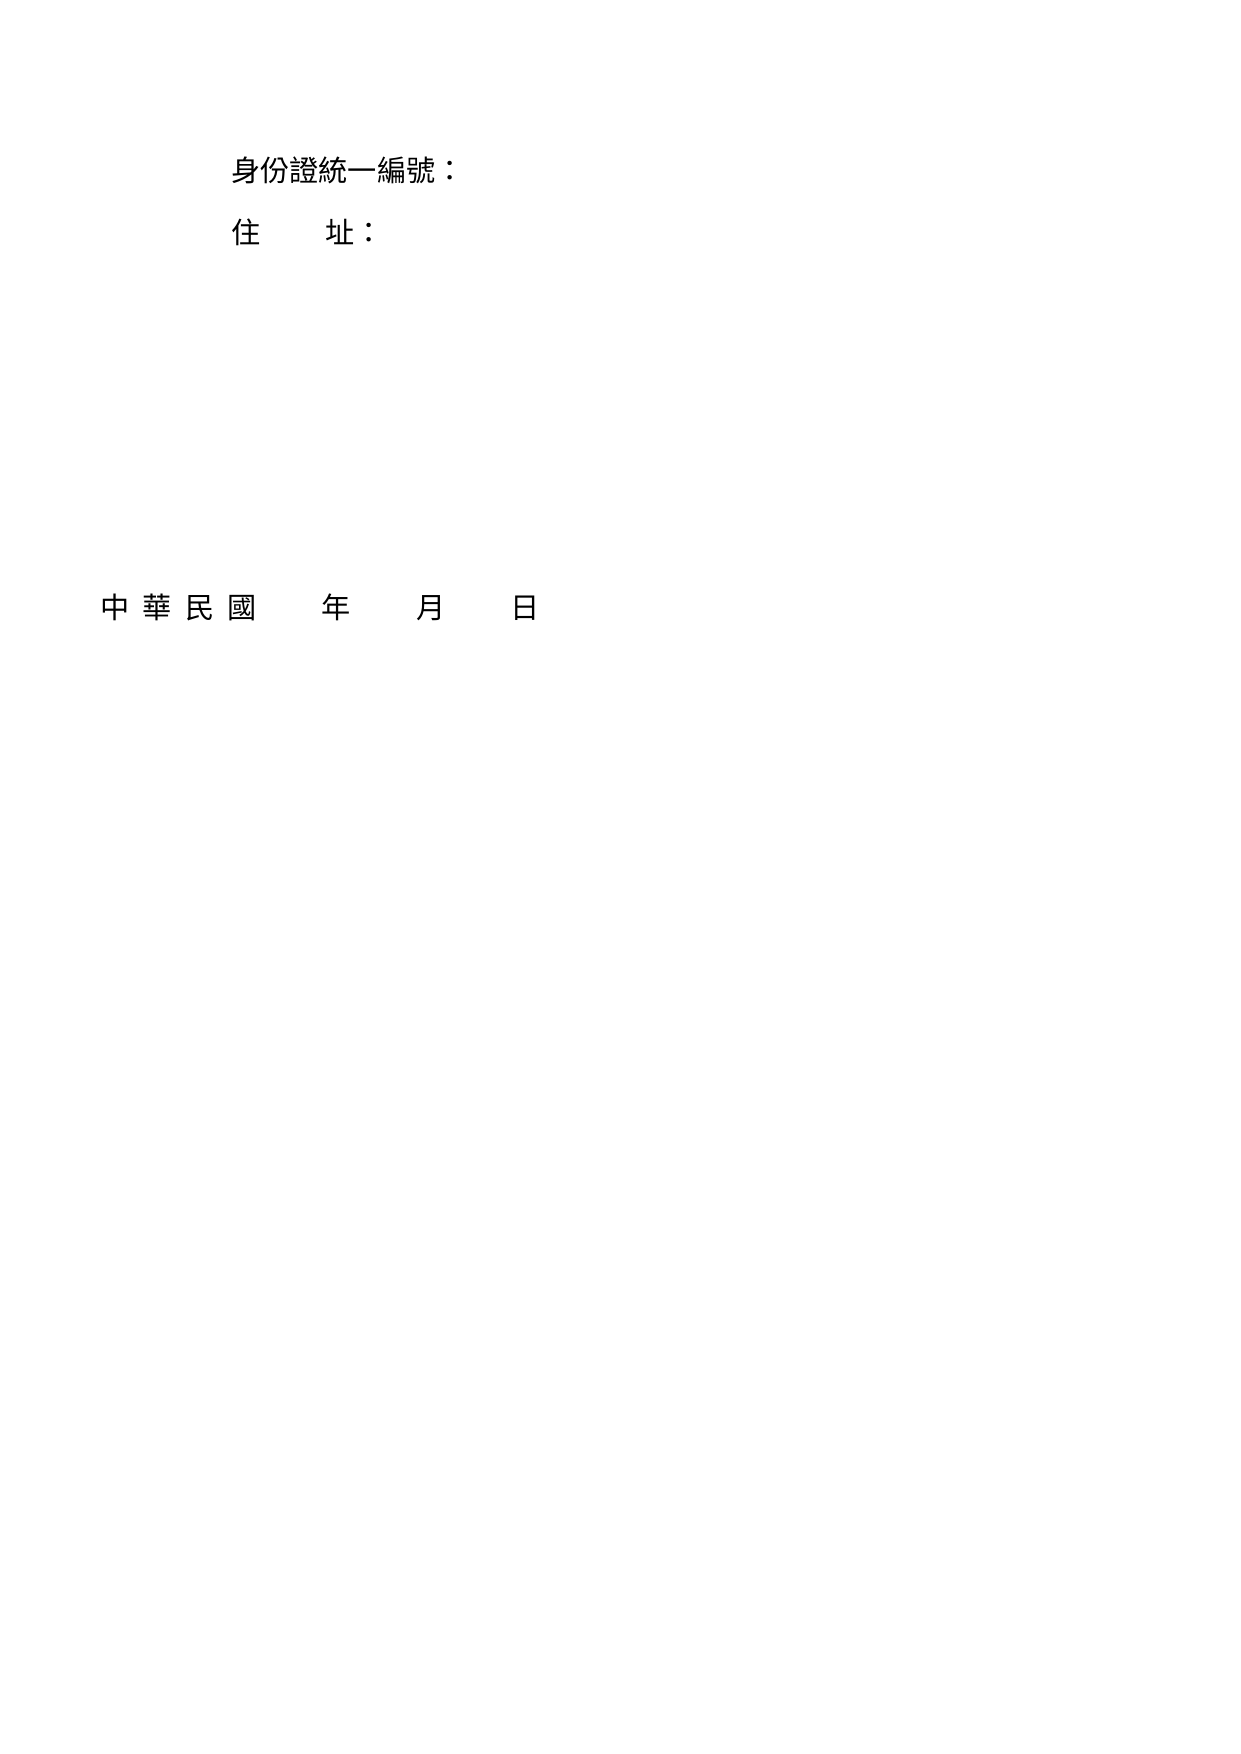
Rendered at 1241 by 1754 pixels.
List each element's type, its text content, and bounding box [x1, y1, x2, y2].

text 身份證統一編號： [100, 127, 1140, 189]
text 住 址： [100, 189, 1140, 252]
text 中 華 民 國 年 月 日 [100, 564, 1140, 627]
